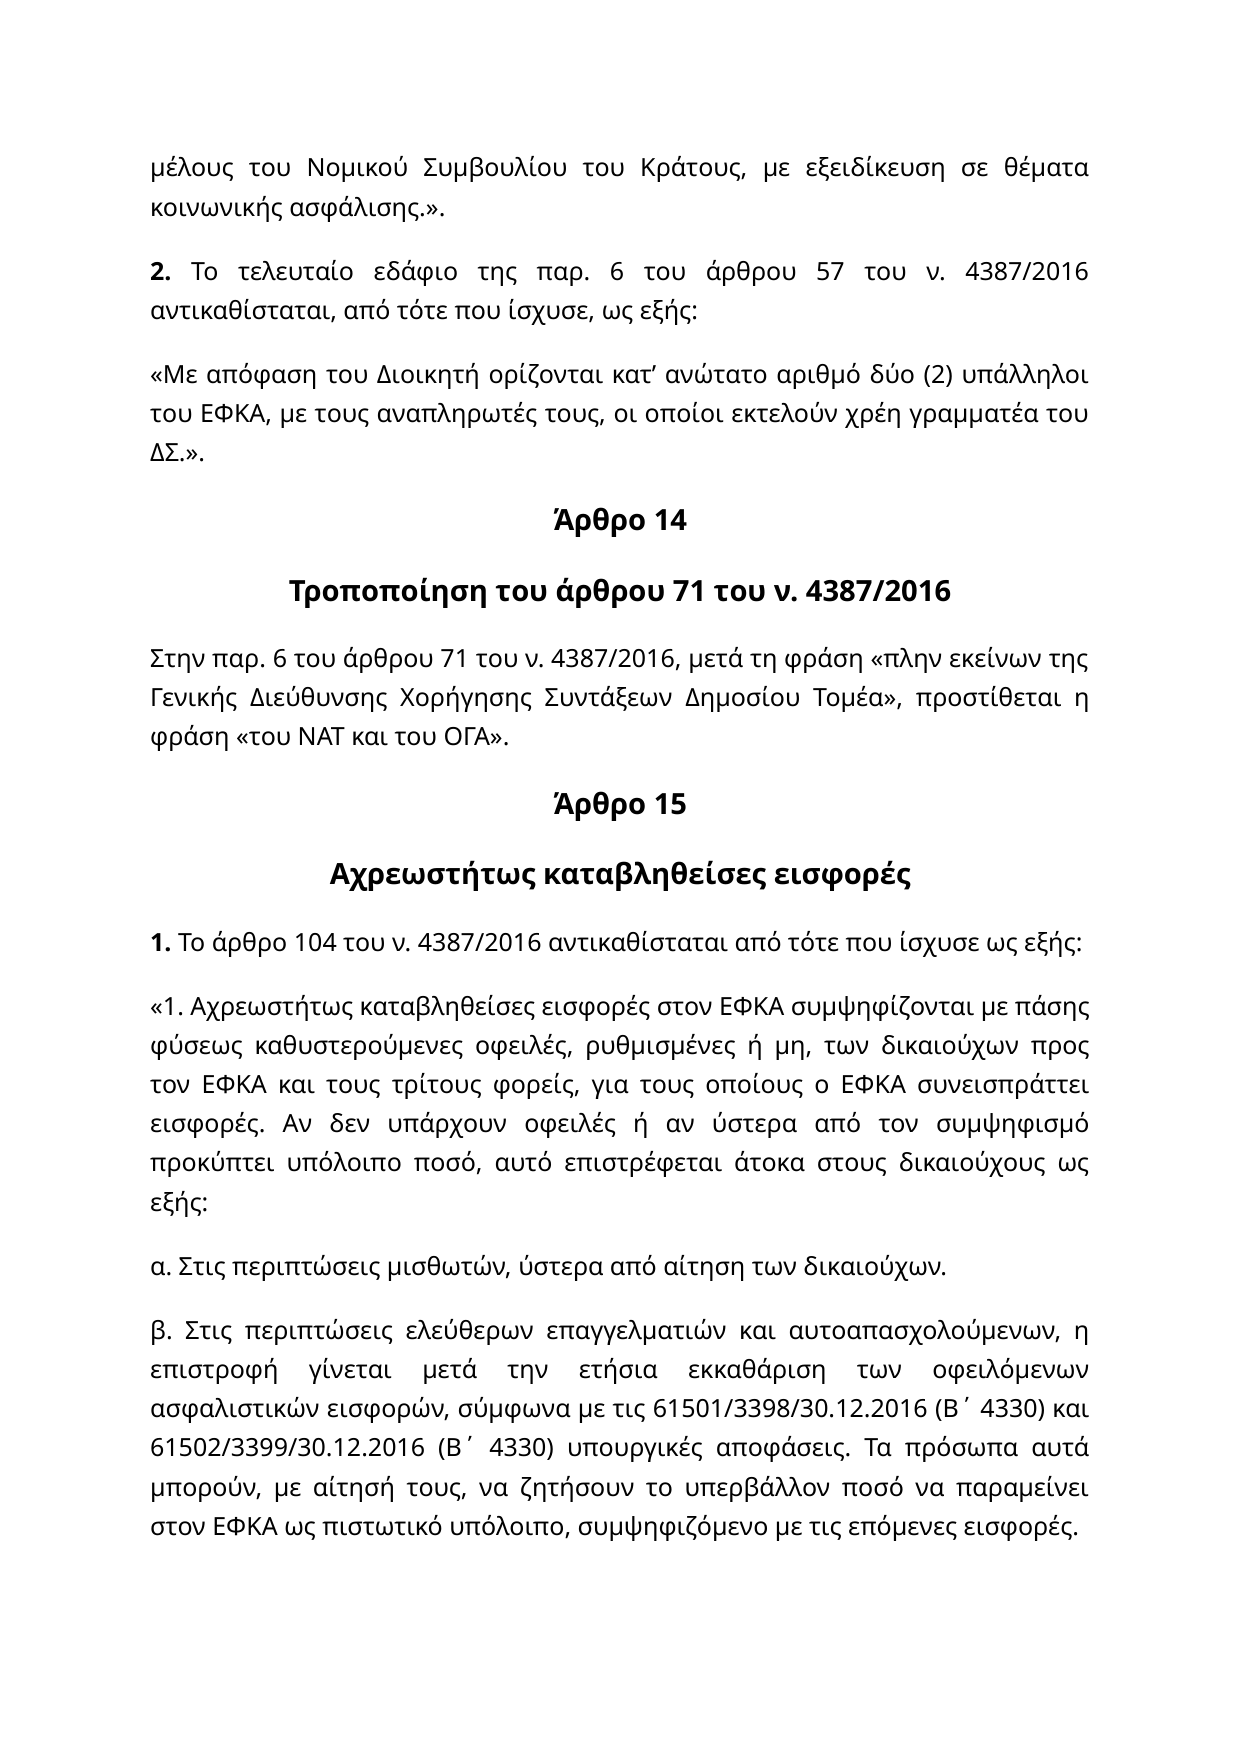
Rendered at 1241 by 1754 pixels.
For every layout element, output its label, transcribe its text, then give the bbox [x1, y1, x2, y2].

text μέλους του Νομικού Συμβουλίου του Κράτους, με εξειδίκευση σε θέματα κοινωνικής ασφάλισης.». [150, 150, 1090, 223]
text «Με απόφαση του Διοικητή ορίζονται κατ’ ανώτατο αριθμό δύο (2) υπάλληλοι του ΕΦΚΑ, με τους αναπληρωτές τους, οι οποίοι εκτελούν χρέη γραμματέα του ΔΣ.». [150, 357, 1090, 469]
text 1. Το άρθρο 104 του ν. 4387/2016 αντικαθίσταται από τότε που ίσχυσε ως εξής: [150, 924, 1090, 958]
text «1. Αχρεωστήτως καταβληθείσες εισφορές στον ΕΦΚΑ συμψηφίζονται με πάσης φύσεως καθυστερούμενες οφειλές, ρυθμισμένες ή μη, των δικαιούχων προς τον ΕΦΚΑ και τους τρίτους φορείς, για τους οποίους ο ΕΦΚΑ συνεισπράττει εισφορές. Αν δεν υπάρχουν οφειλές ή αν ύστερα από τον συμψηφισμό προκύπτει υπόλοιπο ποσό, αυτό επιστρέφεται άτοκα στους δικαιούχους ως εξής: [150, 988, 1090, 1218]
text Στην παρ. 6 του άρθρου 71 του ν. 4387/2016, μετά τη φράση «πλην εκείνων της Γενικής Διεύθυνσης Χορήγησης Συντάξεων Δημοσίου Τομέα», προστίθεται η φράση «του ΝΑΤ και του ΟΓΑ». [150, 640, 1090, 753]
text β. Στις περιπτώσεις ελεύθερων επαγγελματιών και αυτοαπασχολούμενων, η επιστροφή γίνεται μετά την ετήσια εκκαθάριση των οφειλόμενων ασφαλιστικών εισφορών, σύμφωνα με τις 61501/3398/30.12.2016 (Β΄ 4330) και 61502/3399/30.12.2016 (Β΄ 4330) υπουργικές αποφάσεις. Τα πρόσωπα αυτά μπορούν, με αίτησή τους, να ζητήσουν το υπερβάλλον ποσό να παραμείνει στον ΕΦΚΑ ως πιστωτικό υπόλοιπο, συμψηφιζόμενο με τις επόμενες εισφορές. [150, 1312, 1090, 1542]
subtitle Άρθρο 14 [150, 499, 1090, 539]
subtitle Άρθρο 15 [150, 783, 1090, 823]
text 2. Το τελευταίο εδάφιο της παρ. 6 του άρθρου 57 του ν. 4387/2016 αντικαθίσταται, από τότε που ίσχυσε, ως εξής: [150, 253, 1090, 327]
subtitle Αχρεωστήτως καταβληθείσες εισφορές [150, 853, 1090, 893]
text α. Στις περιπτώσεις μισθωτών, ύστερα από αίτηση των δικαιούχων. [150, 1248, 1090, 1282]
subtitle Τροποποίηση του άρθρου 71 του ν. 4387/2016 [150, 570, 1090, 609]
